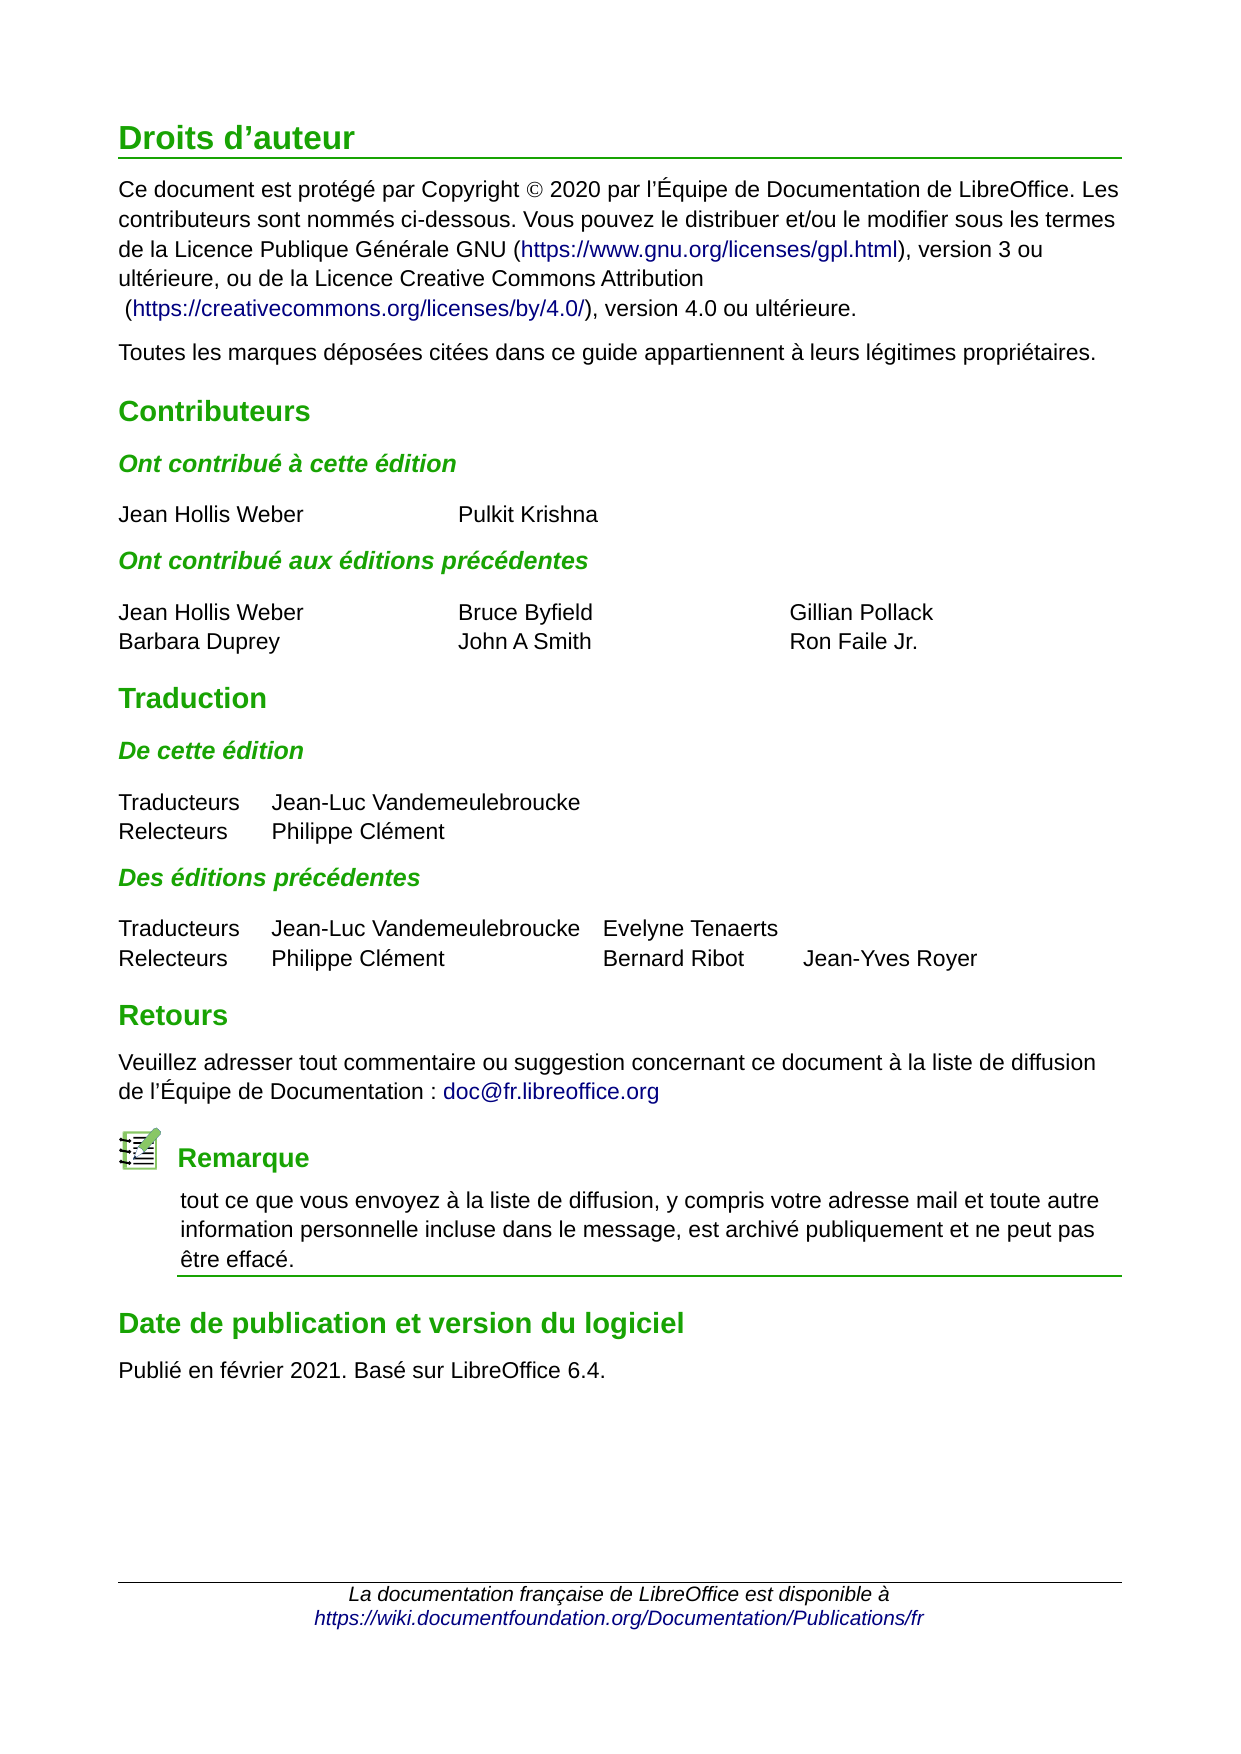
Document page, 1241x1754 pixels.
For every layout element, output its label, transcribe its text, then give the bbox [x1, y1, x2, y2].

text Ont contribué aux éditions précédentes [118, 546, 1122, 575]
table_cell Philippe Clément [271, 942, 603, 971]
text Ce document est protégé par Copyright © 2020 par l’Équipe de Documentation de LibreOffice. Les contributeurs sont nommés ci-dessous. Vous pouvez le distribuer et/ou le modifier sous les termes de la Licence Publique Générale GNU (https://www.gnu.org/licenses/gpl.html), version 3 ou ultérieure, ou de la Licence Creative Commons Attribution (https://creativecommons.org/licenses/by/4.0/), version 4.0 ou ultérieure. [118, 173, 1122, 321]
text Toutes les marques déposées citées dans ce guide appartiennent à leurs légitimes propriétaires. [118, 335, 1122, 365]
table_cell Barbara Duprey [118, 625, 458, 655]
table_header [803, 912, 1122, 942]
table_header Jean-Luc Vandemeulebroucke [271, 785, 602, 815]
text Contributeurs [118, 394, 1122, 428]
table_header [862, 785, 1122, 815]
text Publié en février 2021. Basé sur LibreOffice 6.4. [118, 1354, 1122, 1384]
table_cell Philippe Clément [271, 815, 602, 844]
table_header [789, 498, 1122, 528]
table_cell Bernard Ribot [603, 942, 803, 971]
text Veuillez adresser tout commentaire ou suggestion concernant ce document à la liste de diffusion de l’Équipe de Documentation : doc@fr.libreoffice.org [118, 1046, 1122, 1104]
table_header Jean Hollis Weber [118, 596, 458, 625]
table_header Gillian Pollack [789, 596, 1122, 625]
table_cell [862, 815, 1122, 844]
table_cell John A Smith [458, 625, 789, 655]
table_header Traducteurs [118, 912, 271, 942]
table_cell [602, 815, 862, 844]
table_header Evelyne Tenaerts [603, 912, 803, 942]
table_header Jean Hollis Weber [118, 498, 458, 528]
text De cette édition [118, 735, 1122, 764]
text Des éditions précédentes [118, 862, 1122, 891]
table_header Pulkit Krishna [458, 498, 789, 528]
text Traduction [118, 681, 1122, 714]
text Retours [118, 997, 1122, 1031]
table_header Jean-Luc Vandemeulebroucke [271, 912, 603, 942]
table_cell Jean-Yves Royer [803, 942, 1122, 971]
text Date de publication et version du logiciel [118, 1306, 1122, 1340]
table_header Traducteurs [118, 785, 271, 815]
text tout ce que vous envoyez à la liste de diffusion, y compris votre adresse mail et toute autre information personnelle incluse dans le message, est archivé publiquement et ne peut pas être effacé. [177, 1181, 1122, 1275]
table_header [602, 785, 862, 815]
text Droits d’auteur [118, 118, 1122, 157]
text Ont contribué à cette édition [118, 448, 1122, 478]
table_header Bruce Byfield [458, 596, 789, 625]
table_cell Relecteurs [118, 815, 271, 844]
table_cell Ron Faile Jr. [789, 625, 1122, 655]
table_cell Relecteurs [118, 942, 271, 971]
list Remarque [118, 1127, 1122, 1173]
